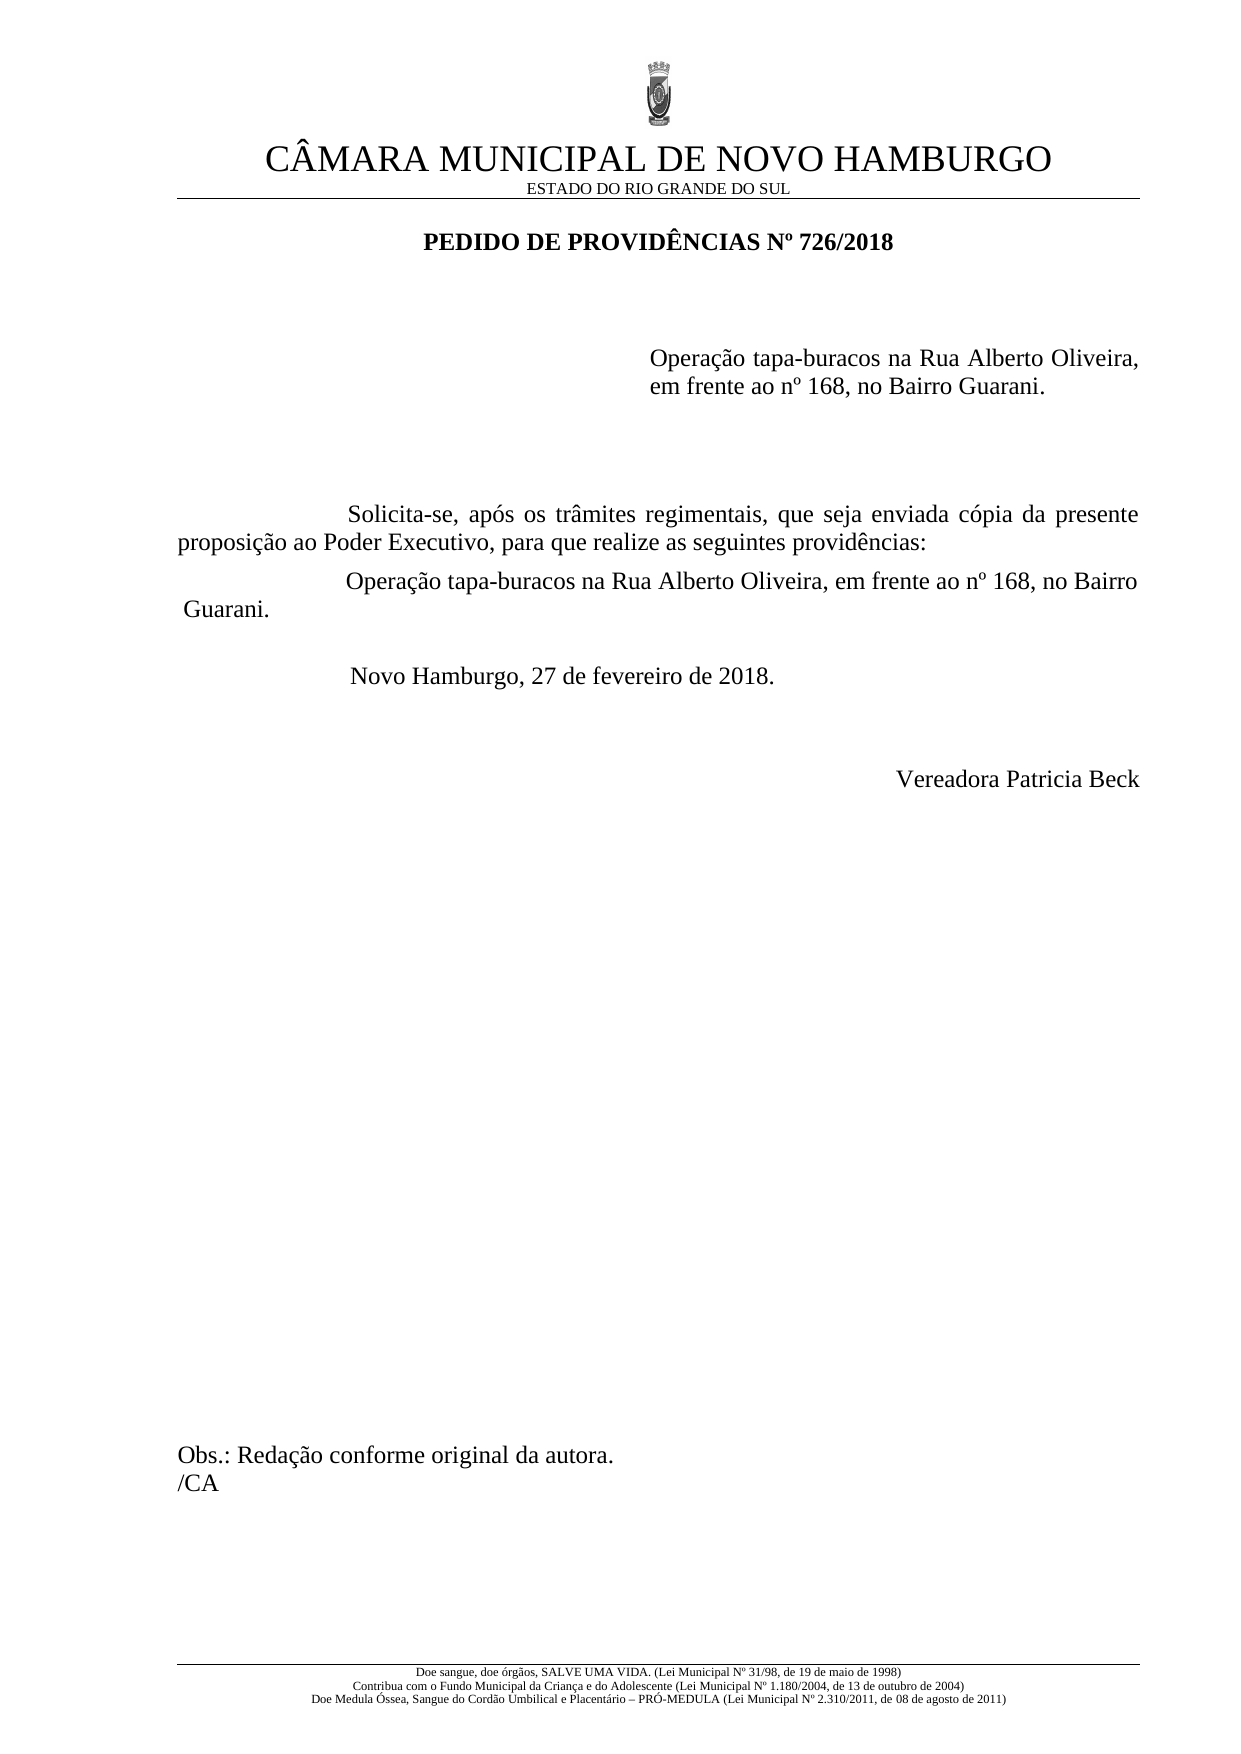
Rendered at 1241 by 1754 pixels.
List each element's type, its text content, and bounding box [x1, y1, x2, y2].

text Vereadora Patricia Beck [177, 765, 1140, 793]
text Solicita-se, após os trâmites regimentais, que seja enviada cópia da presente proposição ao Poder Executivo, para que realize as seguintes providências: [177, 500, 1140, 556]
text Operação tapa-buracos na Rua Alberto Oliveira, em frente ao nº 168, no Bairro Guarani. [183, 567, 1140, 623]
text Obs.: Redação conforme original da autora. [177, 1442, 1140, 1469]
text Novo Hamburgo, 27 de fevereiro de 2018. [177, 662, 1140, 690]
text Operação tapa-buracos na Rua Alberto Oliveira, em frente ao nº 168, no Bairro Guarani. [649, 344, 1140, 400]
text PEDIDO DE PROVIDÊNCIAS Nº 726/2018 [177, 228, 1140, 256]
text /CA [177, 1469, 1140, 1497]
